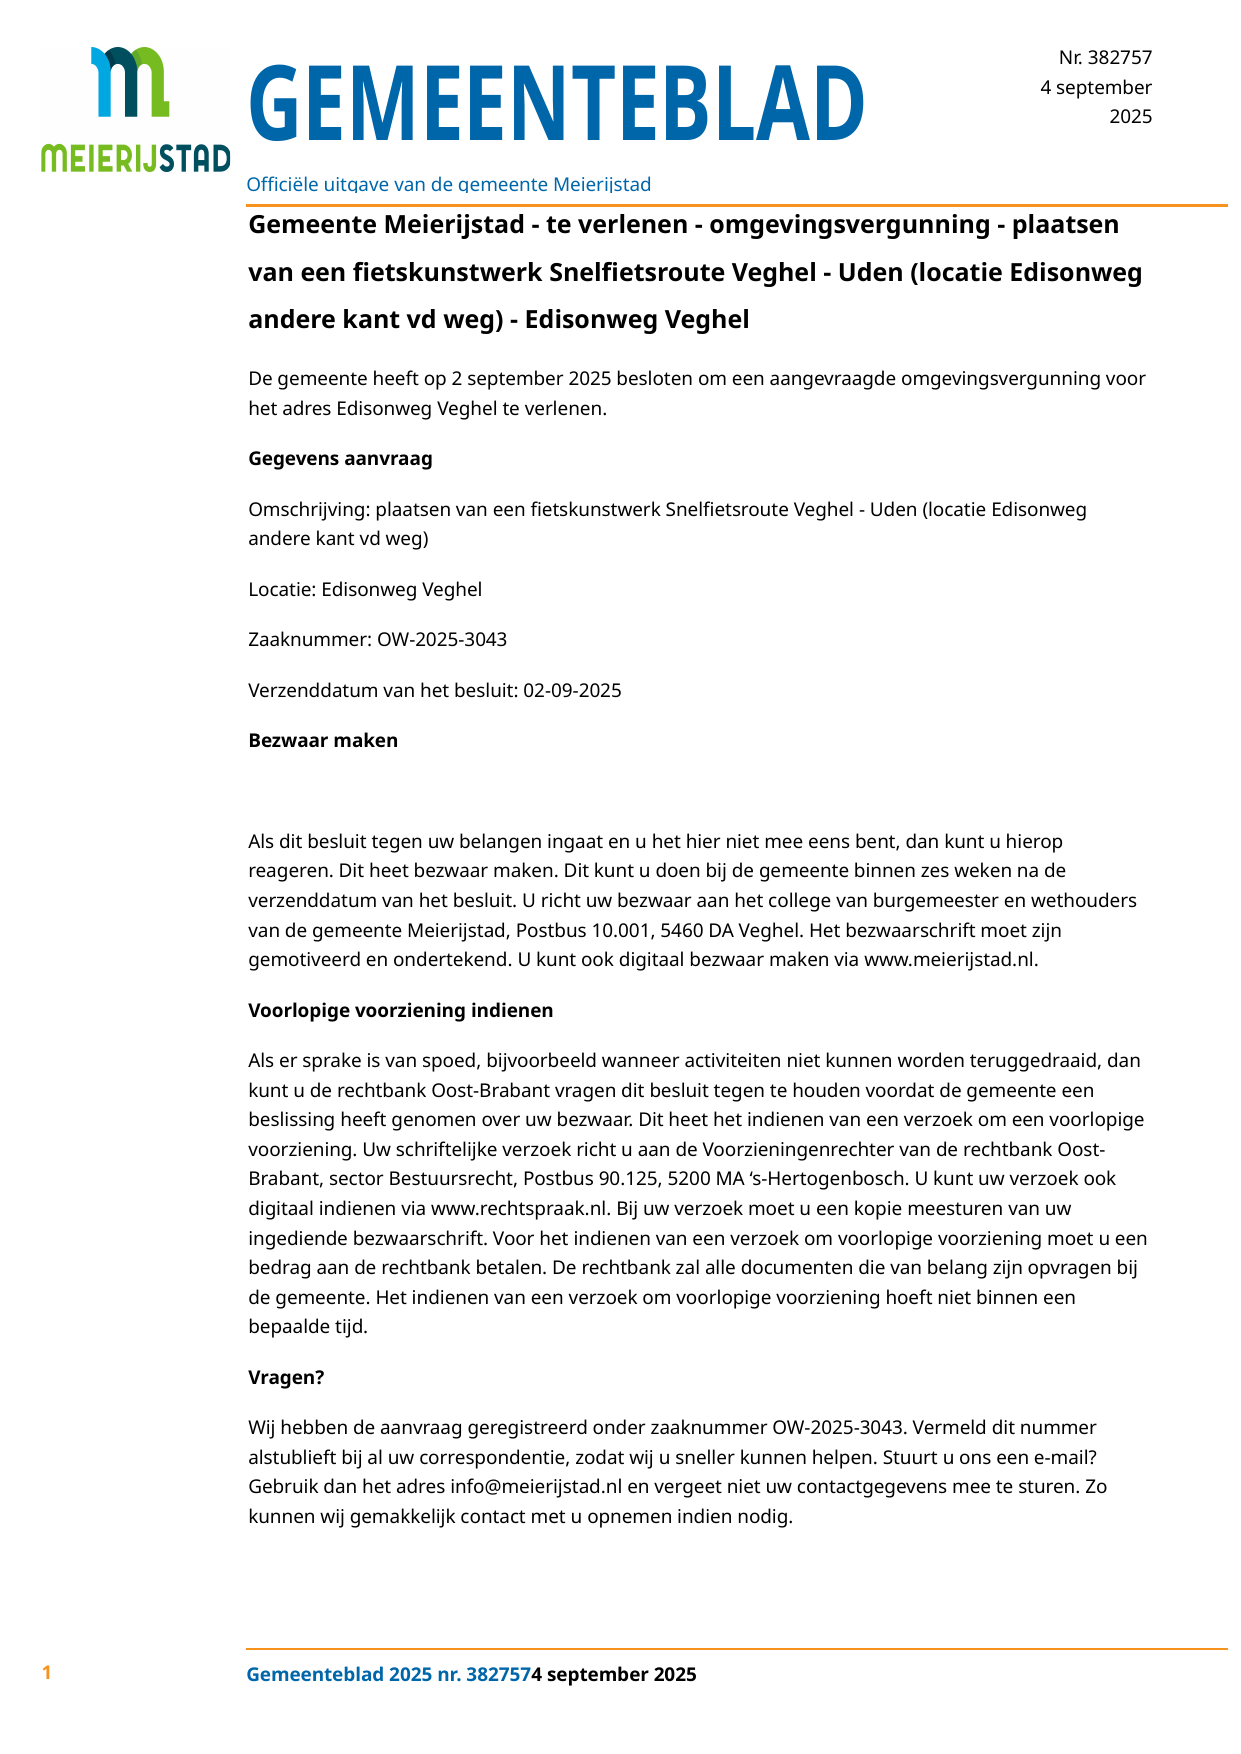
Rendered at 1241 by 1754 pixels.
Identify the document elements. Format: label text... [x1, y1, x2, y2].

text Vragen? [248, 1364, 1152, 1389]
text Bezwaar maken [248, 727, 1152, 753]
text Locatie: Edisonweg Veghel [248, 576, 1152, 602]
text Verzenddatum van het besluit: 02-09-2025 [248, 677, 1152, 702]
text Omschrijving: plaatsen van een fietskunstwerk Snelfietsroute Veghel - Uden (locatie Edisonweg andere kant vd weg) [248, 496, 1152, 551]
text Voorlopige voorziening indienen [248, 997, 1152, 1022]
text Wij hebben de aanvraag geregistreerd onder zaaknummer OW-2025-3043. Vermeld dit nummer alstublieft bij al uw correspondentie, zodat wij u sneller kunnen helpen. Stuurt u ons een e-mail? Gebruik dan het adres info@meierijstad.nl en vergeet niet uw contactgegevens mee te sturen. Zo kunnen wij gemakkelijk contact met u opnemen indien nodig. [248, 1414, 1152, 1529]
text Als er sprake is van spoed, bijvoorbeeld wanneer activiteiten niet kunnen worden teruggedraaid, dan kunt u de rechtbank Oost-Brabant vragen dit besluit tegen te houden voordat de gemeente een beslissing heeft genomen over uw bezwaar. Dit heet het indienen van een verzoek om een voorlopige voorziening. Uw schriftelijke verzoek richt u aan de Voorzieningenrechter van de rechtbank Oost-Brabant, sector Bestuursrecht, Postbus 90.125, 5200 MA ‘s-Hertogenbosch. U kunt uw verzoek ook digitaal indienen via www.rechtspraak.nl. Bij uw verzoek moet u een kopie meesturen van uw ingediende bezwaarschrift. Voor het indienen van een verzoek om voorlopige voorziening moet u een bedrag aan de rechtbank betalen. De rechtbank zal alle documenten die van belang zijn opvragen bij de gemeente. Het indienen van een verzoek om voorlopige voorziening hoeft niet binnen een bepaalde tijd. [248, 1047, 1152, 1339]
text Gegevens aanvraag [248, 446, 1152, 471]
text Zaaknummer: OW-2025-3043 [248, 626, 1152, 652]
text Gemeente Meierijstad - te verlenen - omgevingsvergunning - plaatsen van een fietskunstwerk Snelfietsroute Veghel - Uden (locatie Edisonweg andere kant vd weg) - Edisonweg Veghel [248, 207, 1152, 336]
text De gemeente heeft op 2 september 2025 besloten om een aangevraagde omgevingsvergunning voor het adres Edisonweg Veghel te verlenen. [248, 366, 1152, 421]
text Als dit besluit tegen uw belangen ingaat en u het hier niet mee eens bent, dan kunt u hierop reageren. Dit heet bezwaar maken. Dit kunt u doen bij de gemeente binnen zes weken na de verzenddatum van het besluit. U richt uw bezwaar aan het college van burgemeester en wethouders van de gemeente Meierijstad, Postbus 10.001, 5460 DA Veghel. Het bezwaarschrift moet zijn gemotiveerd en ondertekend. U kunt ook digitaal bezwaar maken via www.meierijstad.nl. [248, 828, 1152, 972]
picture [41, 47, 231, 172]
